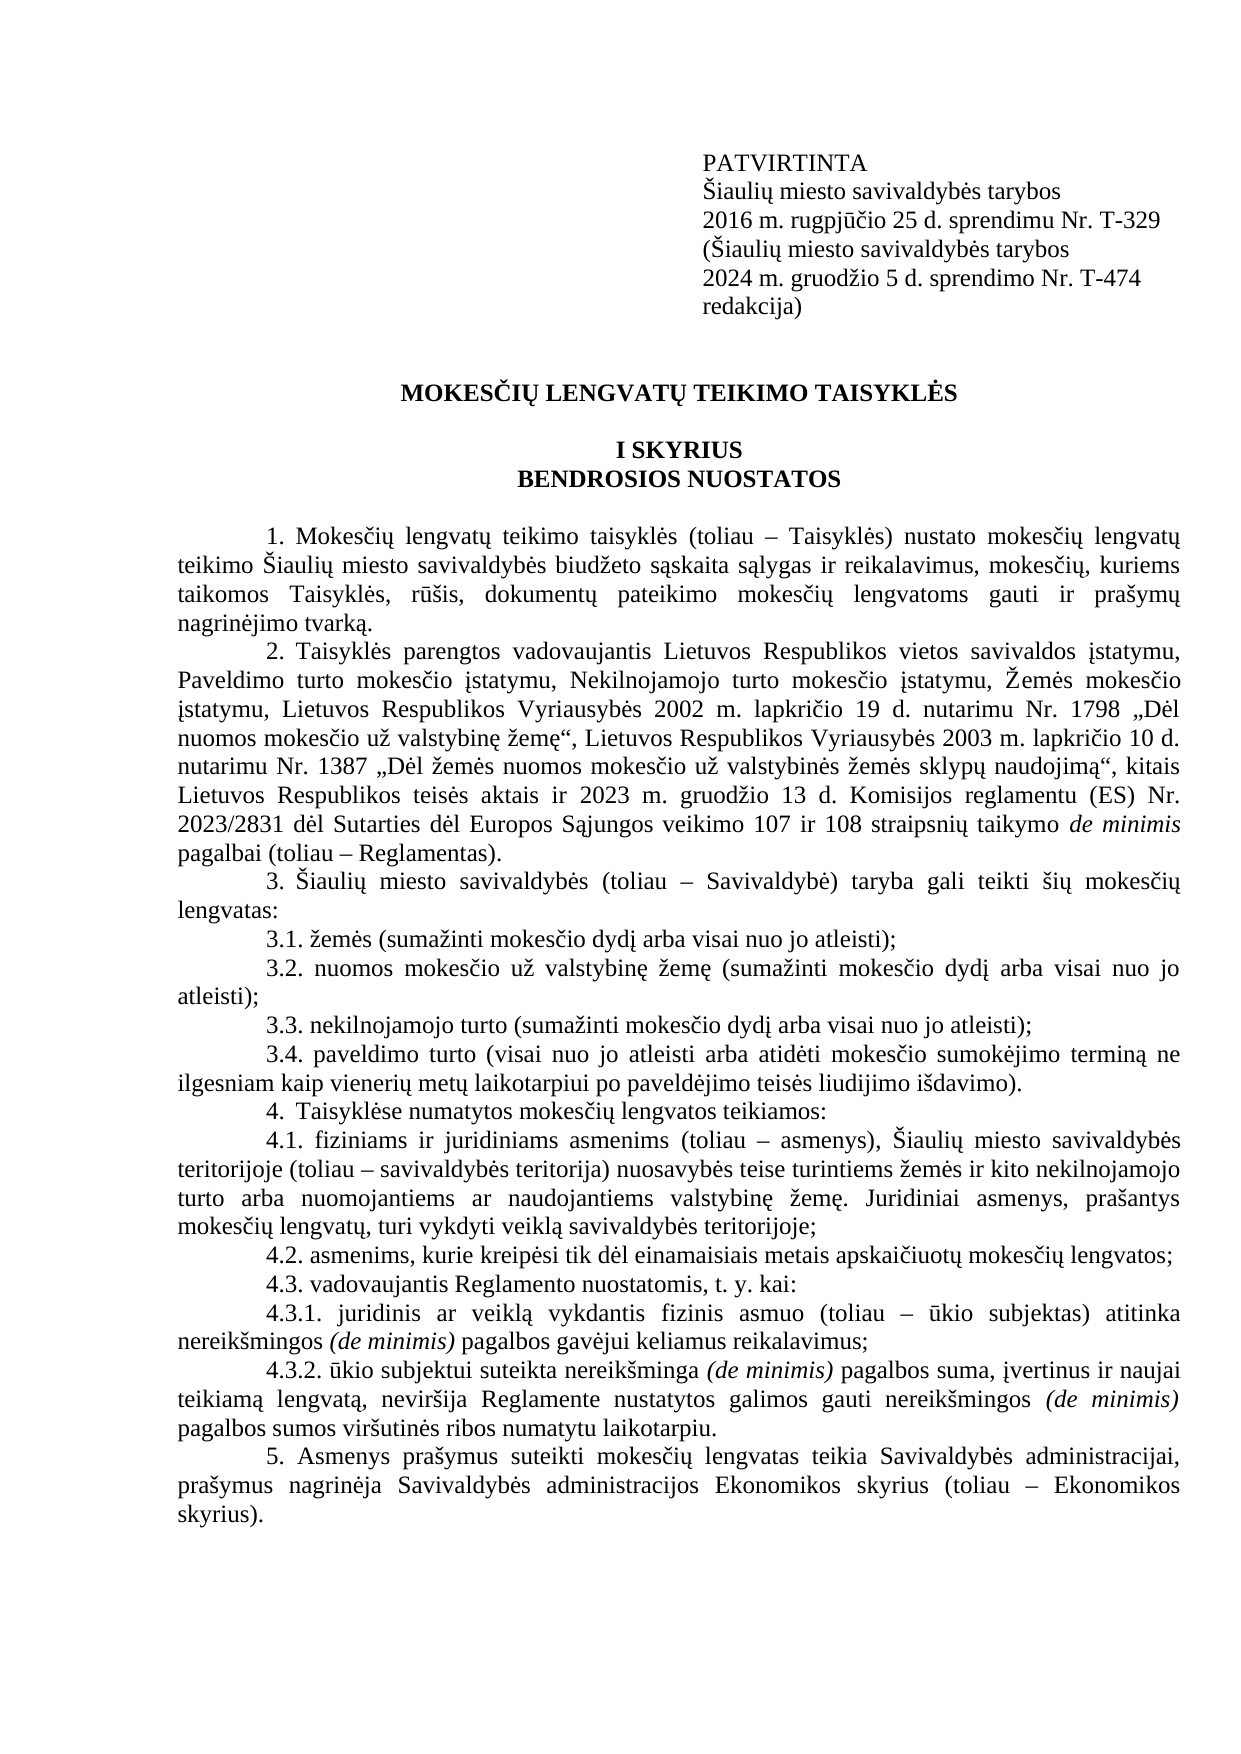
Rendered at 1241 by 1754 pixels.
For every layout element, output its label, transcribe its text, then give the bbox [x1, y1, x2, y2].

text 4. Taisyklėse numatytos mokesčių lengvatos teikiamos: [177, 1096, 1181, 1125]
text redakcija) [627, 291, 1181, 320]
text (Šiaulių miesto savivaldybės tarybos [627, 234, 1181, 263]
text 3.1. žemės (sumažinti mokesčio dydį arba visai nuo jo atleisti); [177, 924, 1181, 953]
text 3. Šiaulių miesto savivaldybės (toliau – Savivaldybė) taryba gali teikti šių mokesčių lengvatas: [177, 866, 1181, 924]
text BENDROSIOS NUOSTATOS [177, 464, 1181, 493]
text 2024 m. gruodžio 5 d. sprendimo Nr. T-474 [627, 263, 1181, 291]
text 4.3.1. juridinis ar veiklą vykdantis fizinis asmuo (toliau – ūkio subjektas) atitinka nereikšmingos (de minimis) pagalbos gavėjui keliamus reikalavimus; [177, 1298, 1181, 1355]
text MOKESČIŲ LENGVATŲ TEIKIMO TAISYKLĖS [177, 378, 1181, 406]
text Šiaulių miesto savivaldybės tarybos [627, 176, 1181, 205]
text 4.3.2. ūkio subjektui suteikta nereikšminga (de minimis) pagalbos suma, įvertinus ir naujai teikiamą lengvatą, neviršija Reglamente nustatytos galimos gauti nereikšmingos (de minimis) pagalbos sumos viršutinės ribos numatytu laikotarpiu. [177, 1355, 1181, 1441]
text 5. Asmenys prašymus suteikti mokesčių lengvatas teikia Savivaldybės administracijai, prašymus nagrinėja Savivaldybės administracijos Ekonomikos skyrius (toliau – Ekonomikos skyrius). [177, 1441, 1181, 1528]
text 3.4. paveldimo turto (visai nuo jo atleisti arba atidėti mokesčio sumokėjimo terminą ne ilgesniam kaip vienerių metų laikotarpiui po paveldėjimo teisės liudijimo išdavimo). [177, 1039, 1181, 1096]
text 3.3. nekilnojamojo turto (sumažinti mokesčio dydį arba visai nuo jo atleisti); [177, 1010, 1181, 1039]
text 4.2. asmenims, kurie kreipėsi tik dėl einamaisiais metais apskaičiuotų mokesčių lengvatos; [177, 1240, 1181, 1269]
text I SKYRIUS [177, 435, 1181, 464]
text 2016 m. rugpjūčio 25 d. sprendimu Nr. T-329 [627, 205, 1181, 234]
text 3.2. nuomos mokesčio už valstybinę žemę (sumažinti mokesčio dydį arba visai nuo jo atleisti); [177, 953, 1181, 1010]
text 1. Mokesčių lengvatų teikimo taisyklės (toliau – Taisyklės) nustato mokesčių lengvatų teikimo Šiaulių miesto savivaldybės biudžeto sąskaita sąlygas ir reikalavimus, mokesčių, kuriems taikomos Taisyklės, rūšis, dokumentų pateikimo mokesčių lengvatoms gauti ir prašymų nagrinėjimo tvarką. [177, 521, 1181, 636]
text PATVIRTINTA [627, 148, 1181, 176]
text 2. Taisyklės parengtos vadovaujantis Lietuvos Respublikos vietos savivaldos įstatymu, Paveldimo turto mokesčio įstatymu, Nekilnojamojo turto mokesčio įstatymu, Žemės mokesčio įstatymu, Lietuvos Respublikos Vyriausybės 2002 m. lapkričio 19 d. nutarimu Nr. 1798 „Dėl nuomos mokesčio už valstybinę žemę“, Lietuvos Respublikos Vyriausybės 2003 m. lapkričio 10 d. nutarimu Nr. 1387 „Dėl žemės nuomos mokesčio už valstybinės žemės sklypų naudojimą“, kitais Lietuvos Respublikos teisės aktais ir 2023 m. gruodžio 13 d. Komisijos reglamentu (ES) Nr. 2023/2831 dėl Sutarties dėl Europos Sąjungos veikimo 107 ir 108 straipsnių taikymo de minimis pagalbai (toliau – Reglamentas). [177, 636, 1181, 866]
text 4.1. fiziniams ir juridiniams asmenims (toliau – asmenys), Šiaulių miesto savivaldybės teritorijoje (toliau – savivaldybės teritorija) nuosavybės teise turintiems žemės ir kito nekilnojamojo turto arba nuomojantiems ar naudojantiems valstybinę žemę. Juridiniai asmenys, prašantys mokesčių lengvatų, turi vykdyti veiklą savivaldybės teritorijoje; [177, 1125, 1181, 1240]
text 4.3. vadovaujantis Reglamento nuostatomis, t. y. kai: [177, 1269, 1181, 1298]
